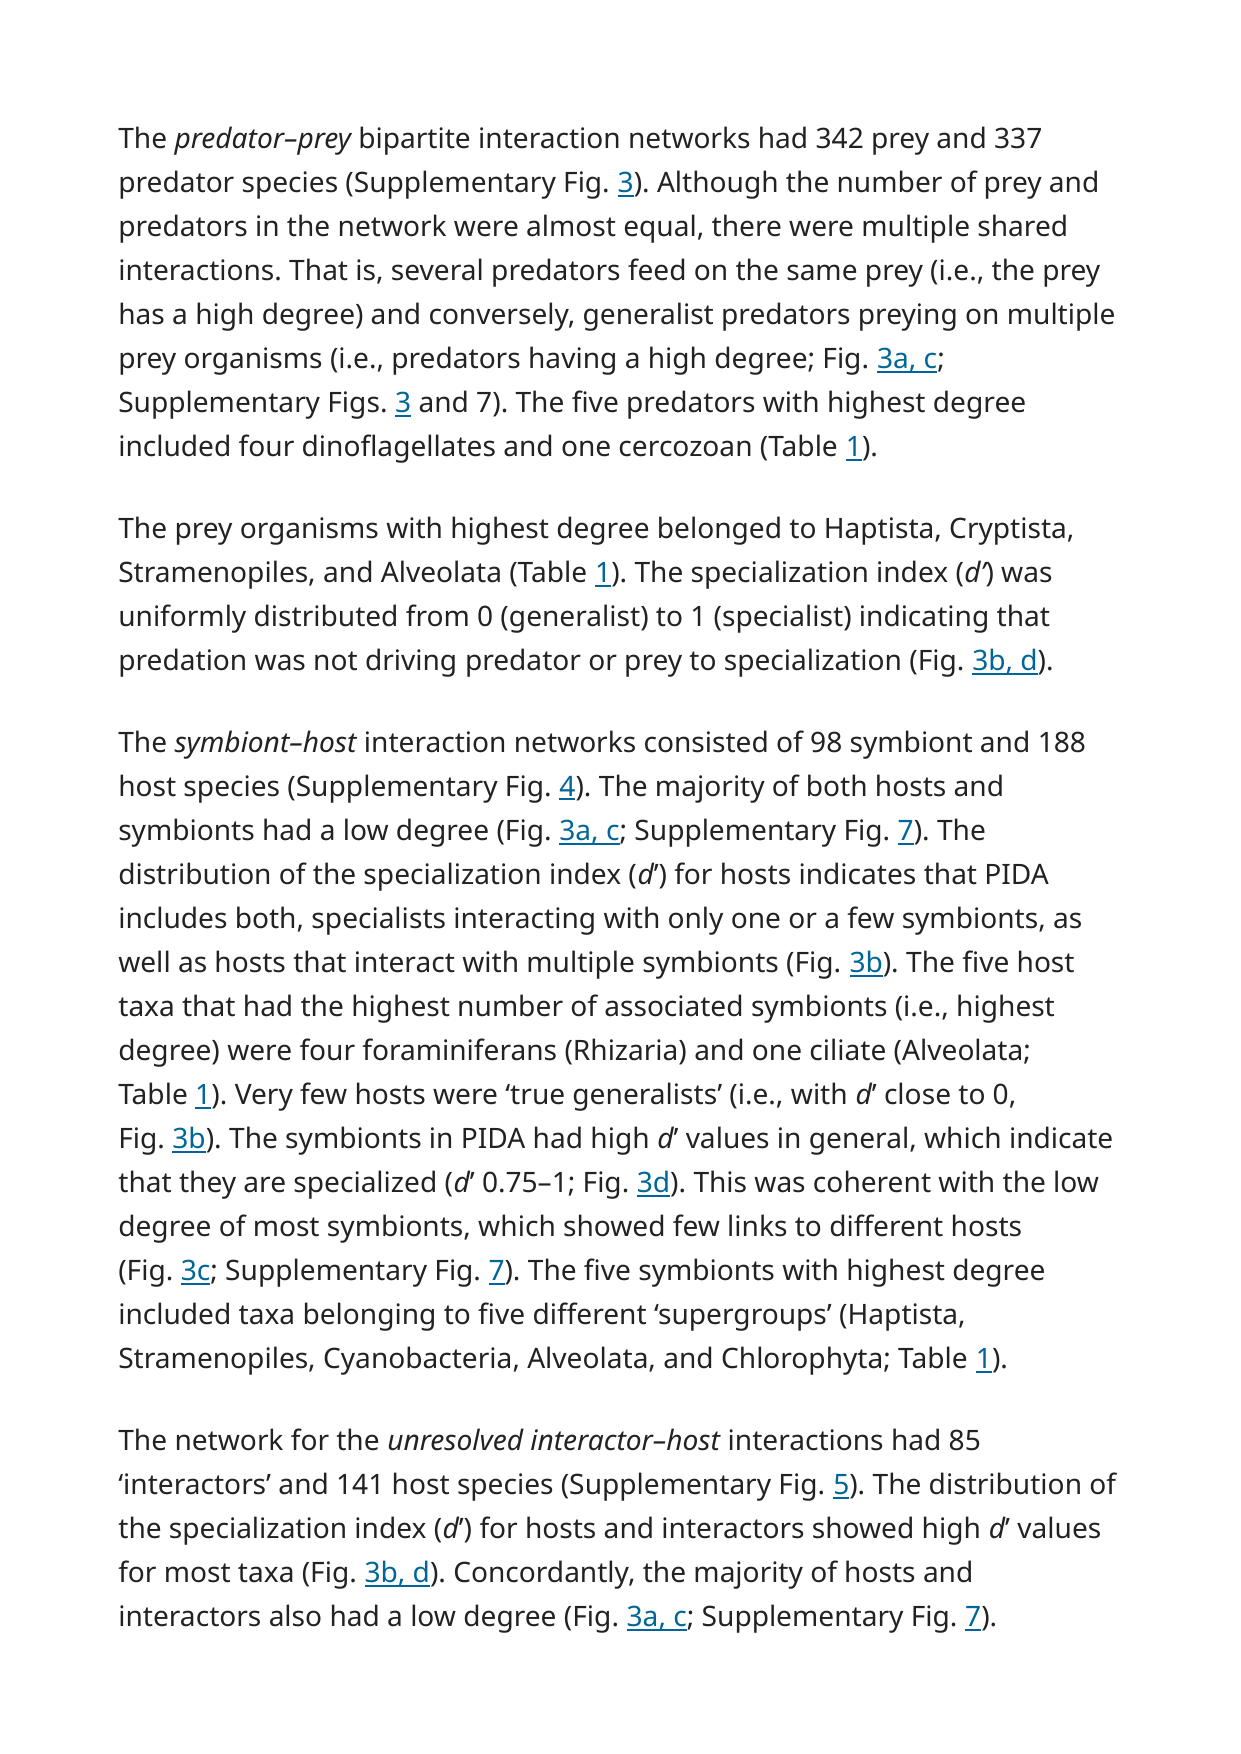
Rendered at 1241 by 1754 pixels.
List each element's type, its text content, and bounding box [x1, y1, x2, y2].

text The predator–prey bipartite interaction networks had 342 prey and 337 predator species (Supplementary Fig. 3). Although the number of prey and predators in the network were almost equal, there were multiple shared interactions. That is, several predators feed on the same prey (i.e., the prey has a high degree) and conversely, generalist predators preying on multiple prey organisms (i.e., predators having a high degree; Fig. 3a, c; Supplementary Figs. 3 and 7). The five predators with highest degree included four dinoflagellates and one cercozoan (Table 1). [118, 118, 1122, 465]
text The symbiont–host interaction networks consisted of 98 symbiont and 188 host species (Supplementary Fig. 4). The majority of both hosts and symbionts had a low degree (Fig. 3a, c; Supplementary Fig. 7). The distribution of the specialization index (d’) for hosts indicates that PIDA includes both, specialists interacting with only one or a few symbionts, as well as hosts that interact with multiple symbionts (Fig. 3b). The five host taxa that had the highest number of associated symbionts (i.e., highest degree) were four foraminiferans (Rhizaria) and one ciliate (Alveolata; Table 1). Very few hosts were ‘true generalists’ (i.e., with d’ close to 0, Fig. 3b). The symbionts in PIDA had high d’ values in general, which indicate that they are specialized (d’ 0.75–1; Fig. 3d). This was coherent with the low degree of most symbionts, which showed few links to different hosts (Fig. 3c; Supplementary Fig. 7). The five symbionts with highest degree included taxa belonging to five different ‘supergroups’ (Haptista, Stramenopiles, Cyanobacteria, Alveolata, and Chlorophyta; Table 1). [118, 722, 1122, 1377]
text The network for the unresolved interactor–host interactions had 85 ‘interactors’ and 141 host species (Supplementary Fig. 5). The distribution of the specialization index (d’) for hosts and interactors showed high d’ values for most taxa (Fig. 3b, d). Concordantly, the majority of hosts and interactors also had a low degree (Fig. 3a, c; Supplementary Fig. 7). [118, 1420, 1122, 1635]
text The prey organisms with highest degree belonged to Haptista, Cryptista, Stramenopiles, and Alveolata (Table 1). The specialization index (d’) was uniformly distributed from 0 (generalist) to 1 (specialist) indicating that predation was not driving predator or prey to specialization (Fig. 3b, d). [118, 508, 1122, 679]
